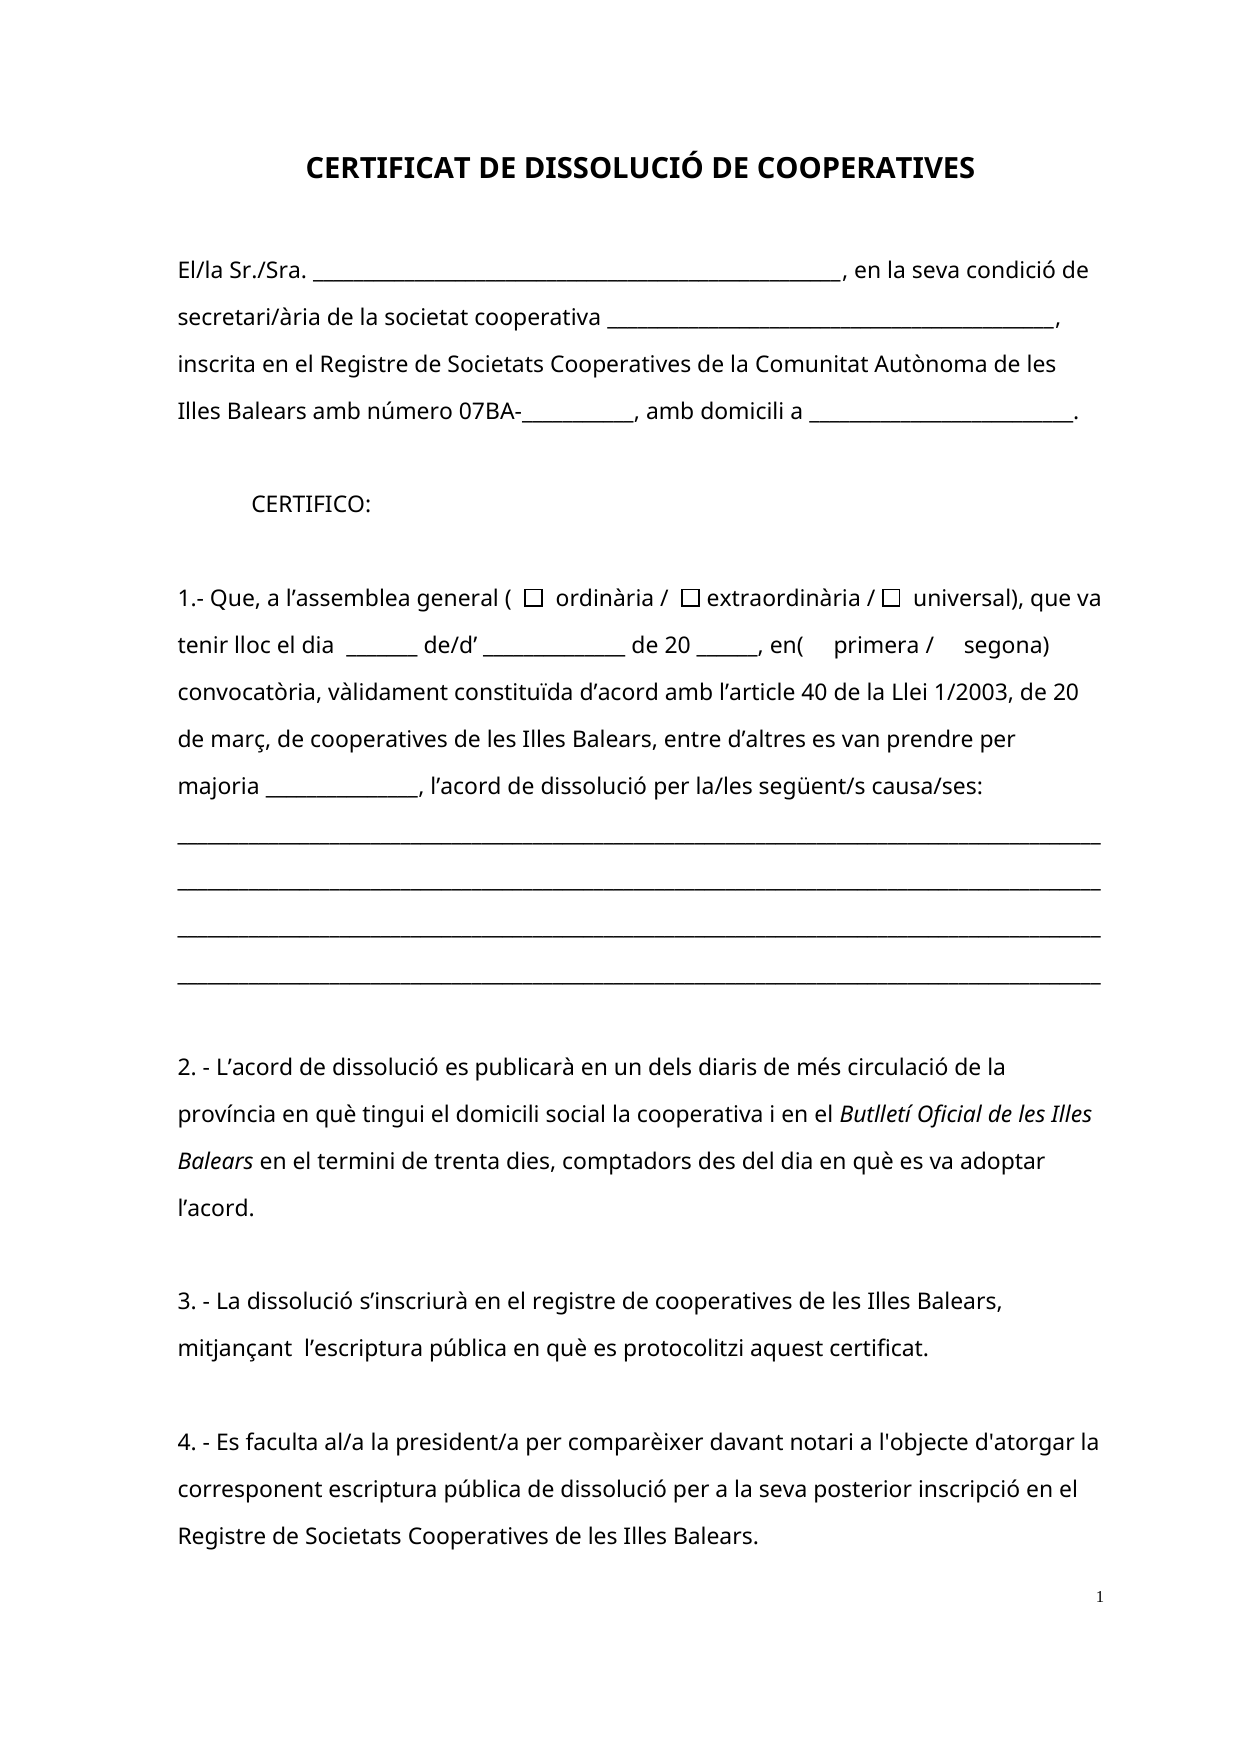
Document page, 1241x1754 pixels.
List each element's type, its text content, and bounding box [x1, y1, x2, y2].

text ____________________________________________________________________________________________________________________________________________________________________________________________________________________________________________________________________________________________________________________________________________________________________________ [177, 816, 1104, 988]
text El/la Sr./Sra. ____________________________________________________, en la seva condició de secretari/ària de la societat cooperativa ____________________________________________, inscrita en el Registre de Societats Cooperatives de la Comunitat Autònoma de les Illes Balears amb número 07BA-___________, amb domicili a __________________________. [177, 254, 1104, 426]
text 1.- Que, a l’assemblea general ( ordinària / extraordinària / universal), que va tenir lloc el dia _______ de/d’ ______________ de 20 ______, en( primera / segona) convocatòria, vàlidament constituïda d’acord amb l’article 40 de la Llei 1/2003, de 20 de març, de cooperatives de les Illes Balears, entre d’altres es van prendre per majoria _______________, l’acord de dissolució per la/les següent/s causa/ses: [177, 582, 1104, 801]
text 3. - La dissolució s’inscriurà en el registre de cooperatives de les Illes Balears, mitjançant l’escriptura pública en què es protocolitzi aquest certificat. [177, 1285, 1104, 1363]
text CERTIFICO: [177, 488, 1104, 519]
text 2. - L’acord de dissolució es publicarà en un dels diaris de més circulació de la província en què tingui el domicili social la cooperativa i en el Butlletí Oficial de les Illes Balears en el termini de trenta dies, comptadors des del dia en què es va adoptar l’acord. [177, 1051, 1104, 1223]
text 4. - Es faculta al/a la president/a per comparèixer davant notari a l'objecte d'atorgar la corresponent escriptura pública de dissolució per a la seva posterior inscripció en el Registre de Societats Cooperatives de les Illes Balears. [177, 1426, 1104, 1551]
text CERTIFICAT DE DISSOLUCIÓ DE COOPERATIVES [177, 148, 1104, 187]
